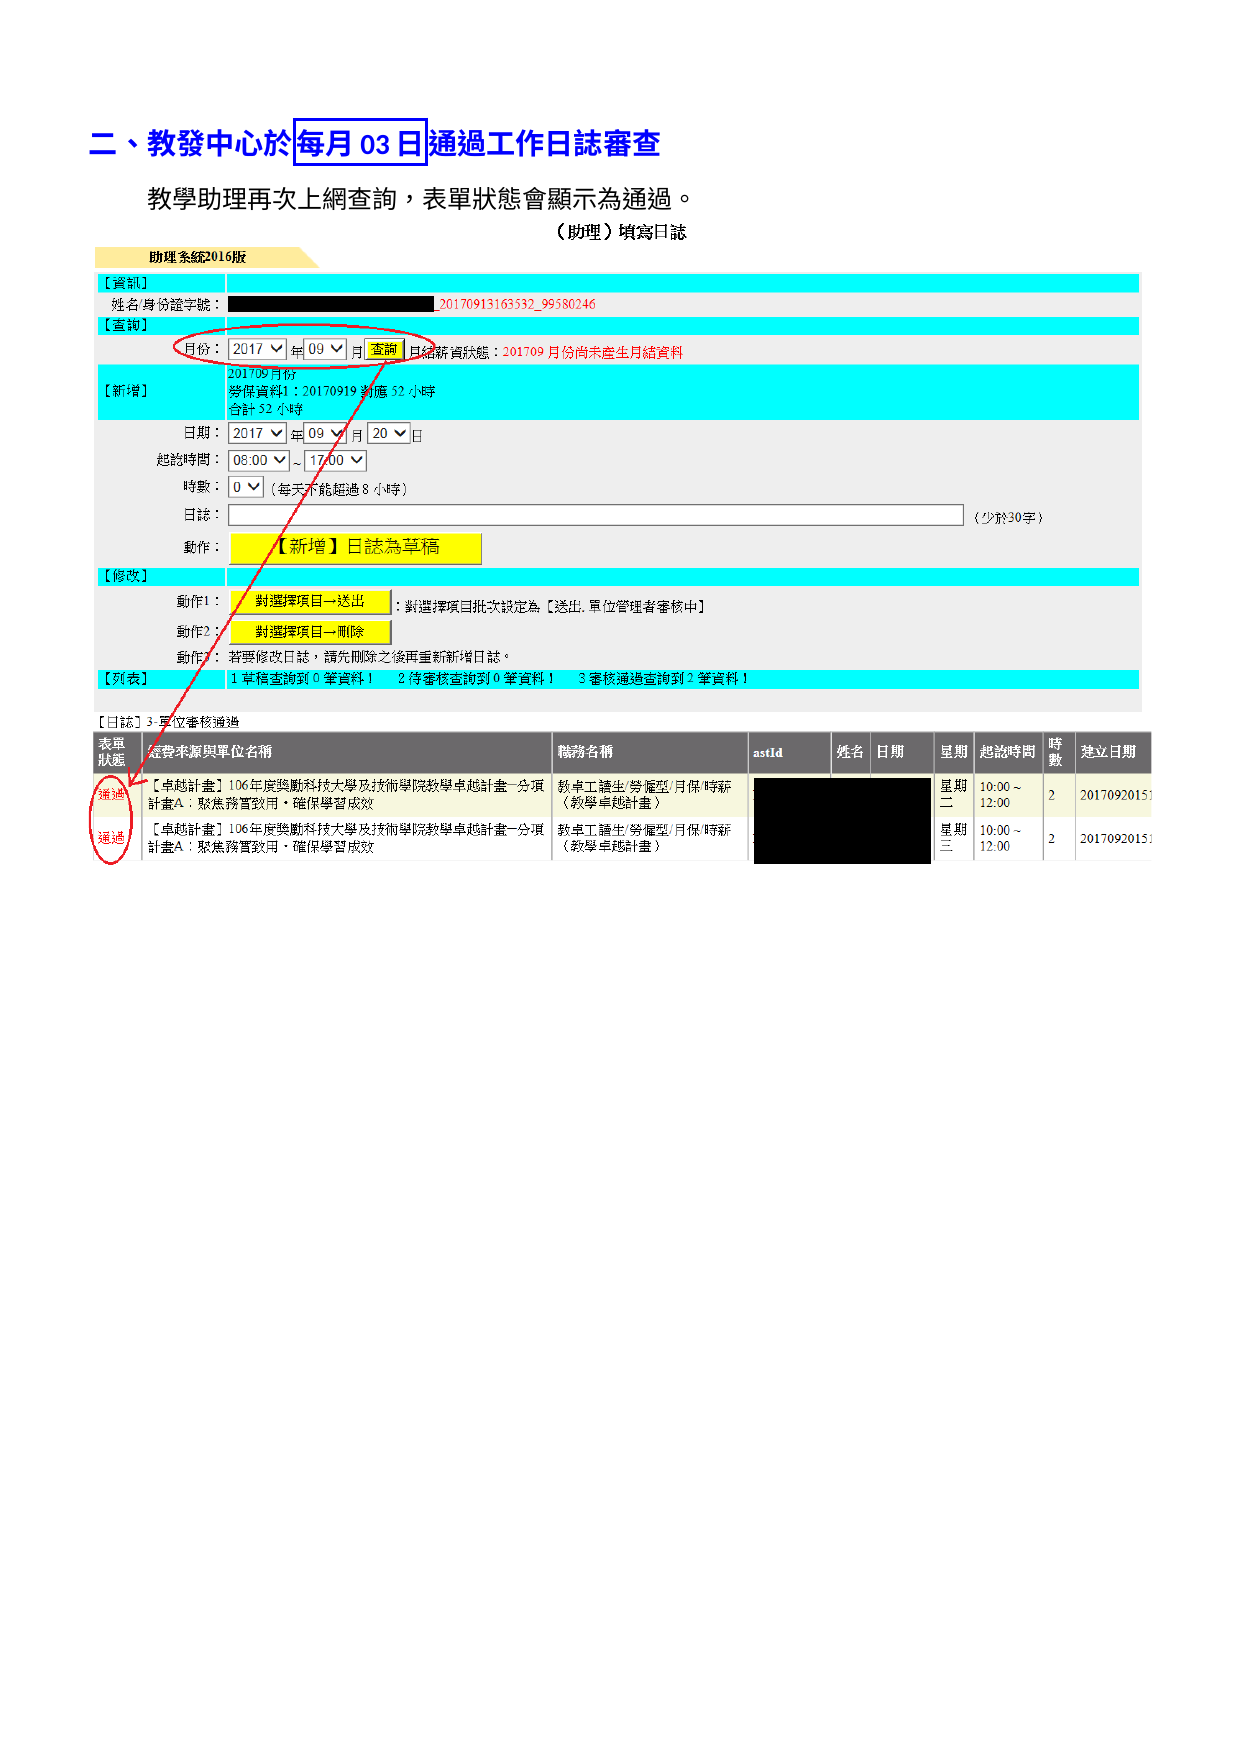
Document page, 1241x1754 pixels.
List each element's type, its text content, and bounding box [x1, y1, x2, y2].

text 教學助理再次上網查詢，表單狀態會顯示為通過。 [148, 179, 1152, 216]
text 二、教發中心於每月03日通過工作日誌審查 [89, 104, 1152, 179]
picture [88, 216, 1152, 871]
